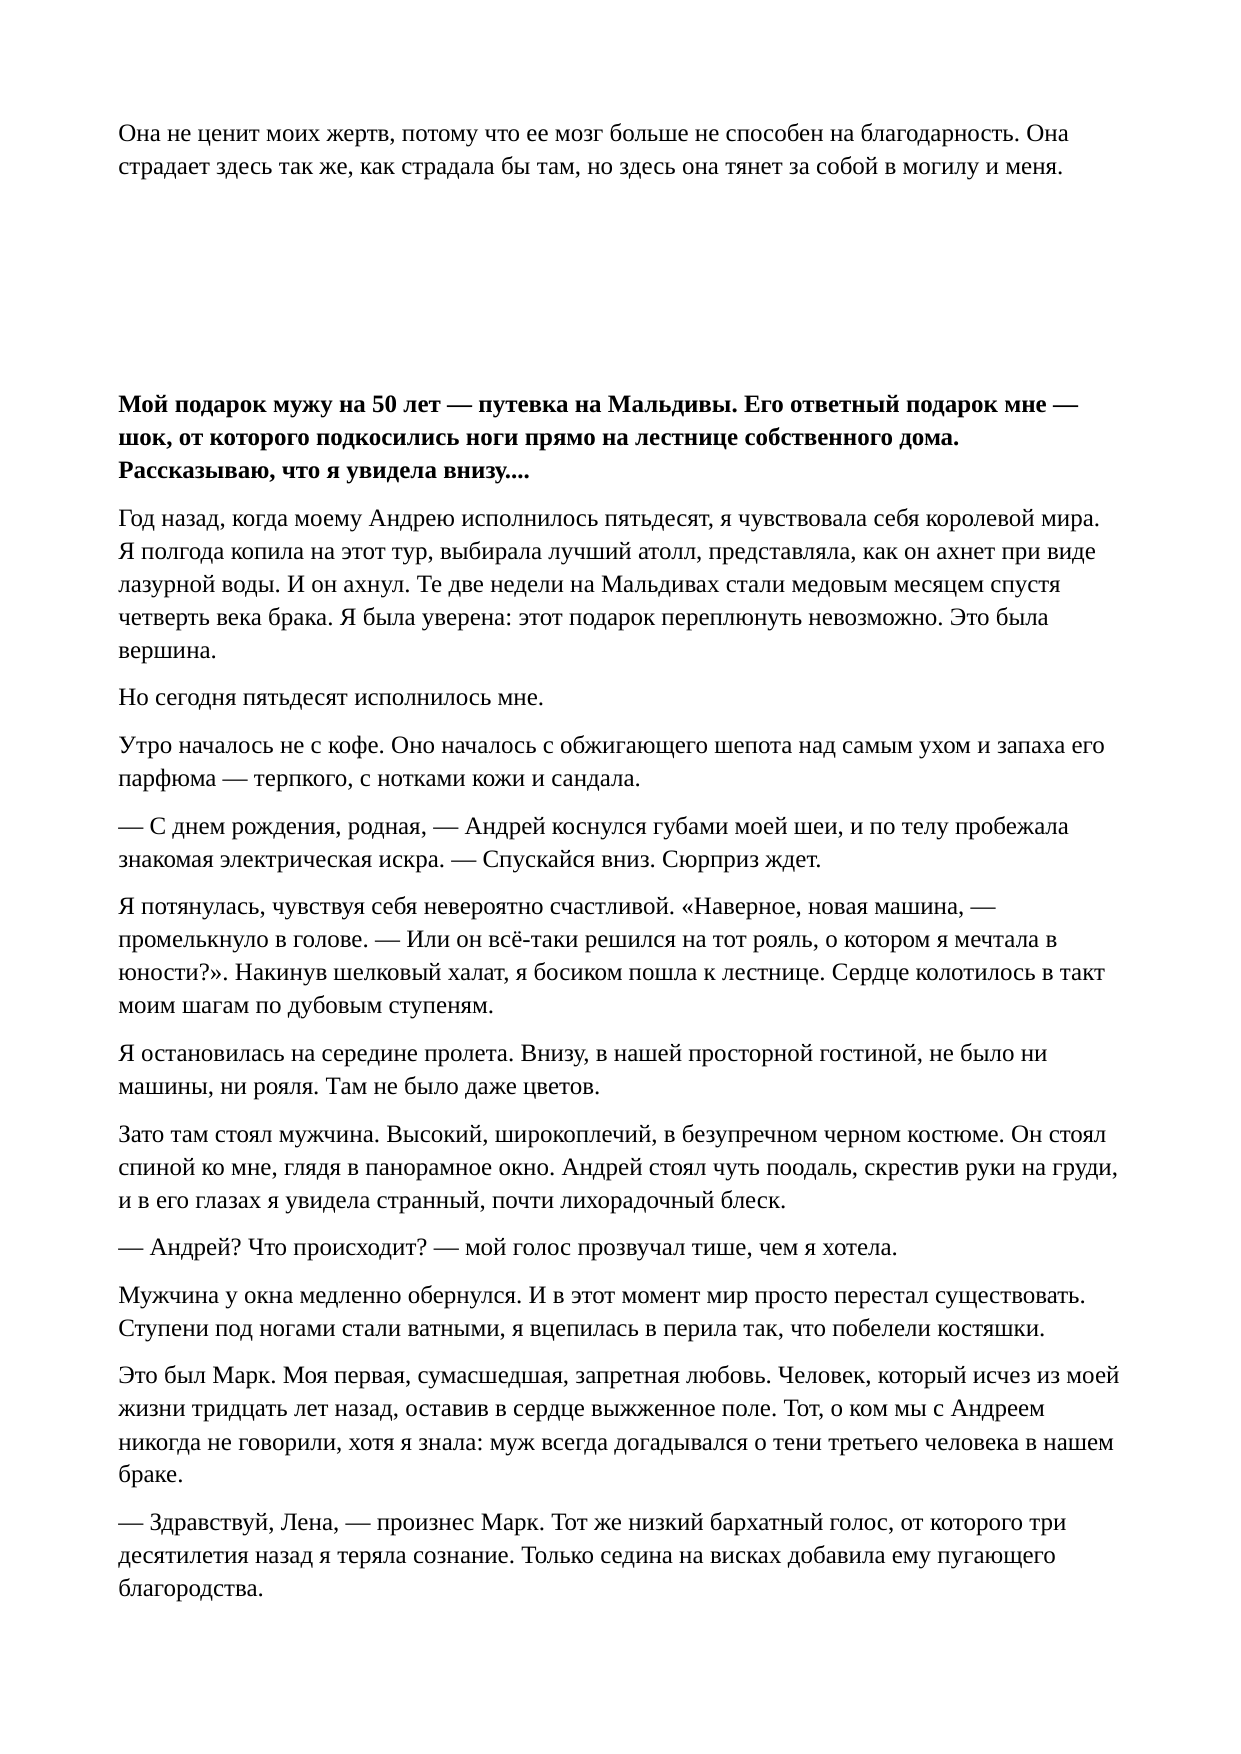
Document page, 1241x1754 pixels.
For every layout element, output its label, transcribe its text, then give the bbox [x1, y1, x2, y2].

text Зато там стоял мужчина. Высокий, широкоплечий, в безупречном черном костюме. Он стоял спиной ко мне, глядя в панорамное окно. Андрей стоял чуть поодаль, скрестив руки на груди, и в его глазах я увидела странный, почти лихорадочный блеск. [118, 1119, 1122, 1213]
text Она не ценит моих жертв, потому что ее мозг больше не способен на благодарность. Она страдает здесь так же, как страдала бы там, но здесь она тянет за собой в могилу и меня. [118, 118, 1122, 180]
text Год назад, когда моему Андрею исполнилось пятьдесят, я чувствовала себя королевой мира. Я полгода копила на этот тур, выбирала лучший атолл, представляла, как он ахнет при виде лазурной воды. И он ахнул. Те две недели на Мальдивах стали медовым месяцем спустя четверть века брака. Я была уверена: этот подарок переплюнуть невозможно. Это была вершина. [118, 503, 1122, 664]
text — Андрей? Что происходит? — мой голос прозвучал тише, чем я хотела. [118, 1232, 1122, 1261]
text Это был Марк. Моя первая, сумасшедшая, запретная любовь. Человек, который исчез из моей жизни тридцать лет назад, оставив в сердце выжженное поле. Тот, о ком мы с Андреем никогда не говорили, хотя я знала: муж всегда догадывался о тени третьего человека в нашем браке. [118, 1361, 1122, 1488]
text Утро началось не с кофе. Оно началось с обжигающего шепота над самым ухом и запаха его парфюма — терпкого, с нотками кожи и сандала. [118, 730, 1122, 792]
text Я остановилась на середине пролета. Внизу, в нашей просторной гостиной, не было ни машины, ни рояля. Там не было даже цветов. [118, 1038, 1122, 1100]
text Мой подарок мужу на 50 лет — путевка на Мальдивы. Его ответный подарок мне — шок, от которого подкосились ноги прямо на лестнице собственного дома. Рассказываю, что я увидела внизу.... [118, 389, 1122, 484]
text Но сегодня пятьдесят исполнилось мне. [118, 682, 1122, 711]
text — Здравствуй, Лена, — произнес Марк. Тот же низкий бархатный голос, от которого три десятилетия назад я теряла сознание. Только седина на висках добавила ему пугающего благородства. [118, 1507, 1122, 1602]
text — С днем рождения, родная, — Андрей коснулся губами моей шеи, и по телу пробежала знакомая электрическая искра. — Спускайся вниз. Сюрприз ждет. [118, 811, 1122, 872]
text Я потянулась, чувствуя себя невероятно счастливой. «Наверное, новая машина, — промелькнуло в голове. — Или он всё-таки решился на тот рояль, о котором я мечтала в юности?». Накинув шелковый халат, я босиком пошла к лестнице. Сердце колотилось в такт моим шагам по дубовым ступеням. [118, 891, 1122, 1019]
text Мужчина у окна медленно обернулся. И в этот момент мир просто перестал существовать. Ступени под ногами стали ватными, я вцепилась в перила так, что побелели костяшки. [118, 1280, 1122, 1342]
